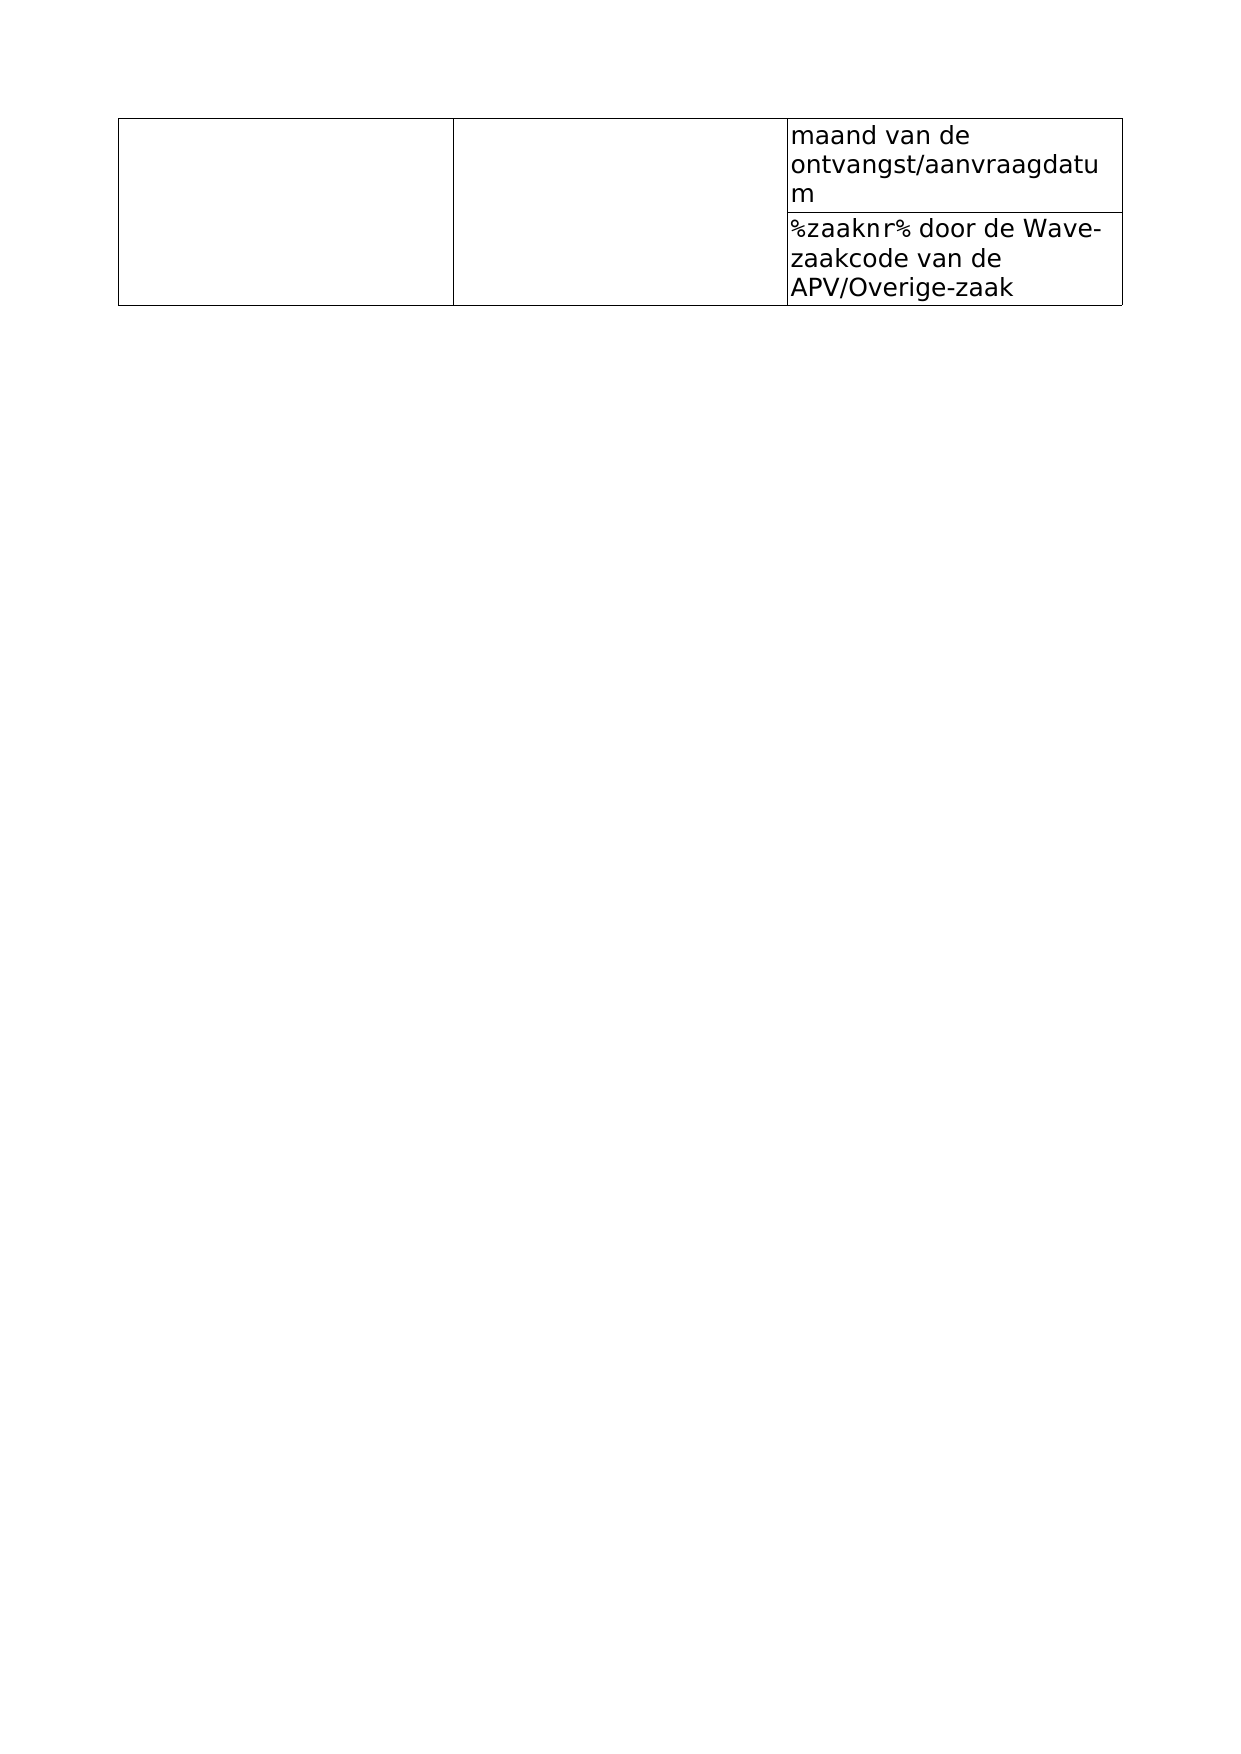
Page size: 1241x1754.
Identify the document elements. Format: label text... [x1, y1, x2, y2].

table_cell [119, 119, 453, 305]
table_cell maand van de ontvangst/aanvraagdatum [788, 119, 1122, 212]
table_cell %zaaknr% door de Wave-zaakcode van de APV/Overige-zaak [788, 213, 1122, 305]
table_cell [454, 119, 787, 305]
